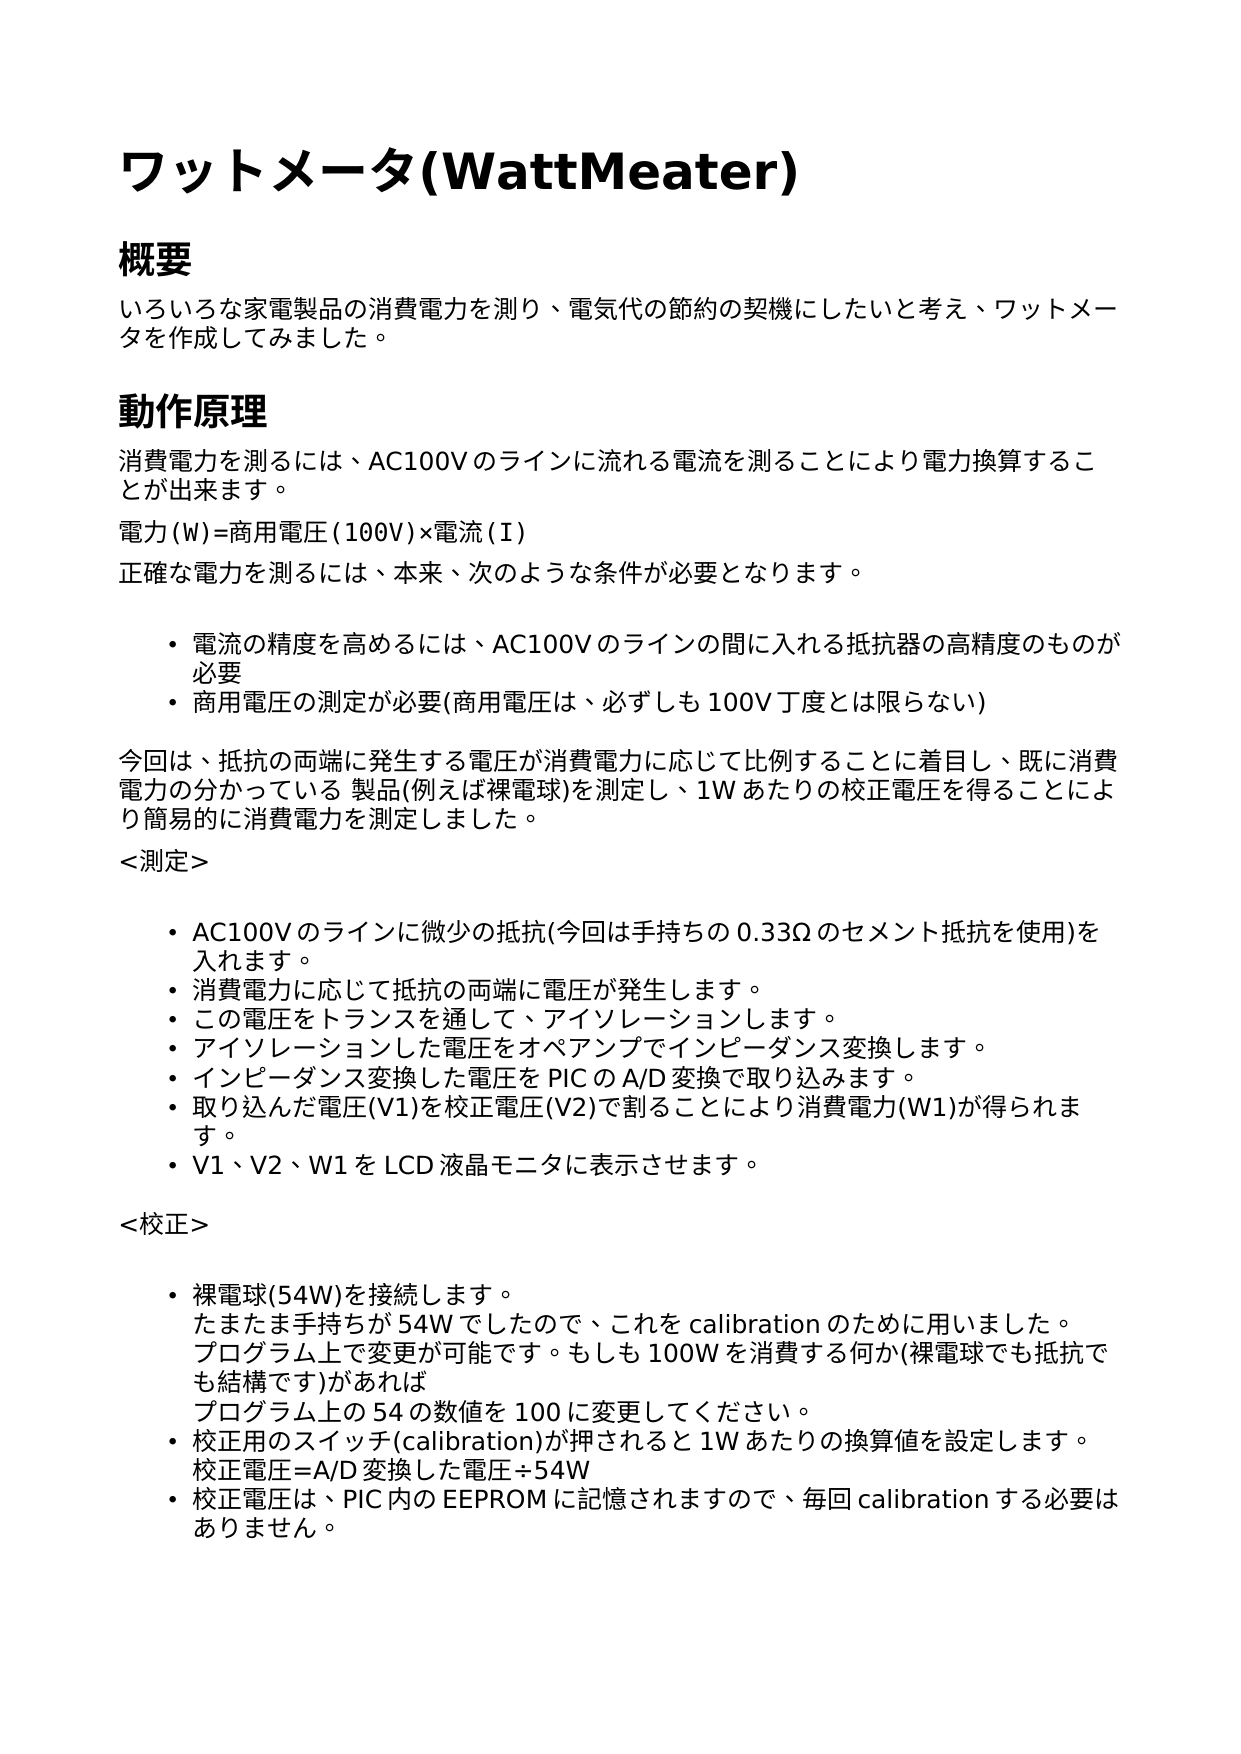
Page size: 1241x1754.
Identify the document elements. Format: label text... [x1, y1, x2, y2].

text 正確な電力を測るには、本来、次のような条件が必要となります。 [118, 559, 1122, 588]
list インピーダンス変換した電圧をPICのA/D変換で取り込みます。 [177, 1064, 1122, 1093]
text 今回は、抵抗の両端に発生する電圧が消費電力に応じて比例することに着目し、既に消費電力の分かっている 製品(例えば裸電球)を測定し、1Wあたりの校正電圧を得ることにより簡易的に消費電力を測定しました。 [118, 747, 1122, 834]
text 消費電力を測るには、AC100Vのラインに流れる電流を測ることにより電力換算することが出来ます。 [118, 447, 1122, 505]
text 電力(W)=商用電圧(100V)×電流(I) [118, 518, 1122, 547]
list 消費電力に応じて抵抗の両端に電圧が発生します。 [177, 976, 1122, 1006]
text <測定> [118, 847, 1122, 876]
subtitle ワットメータ(WattMeater) [118, 143, 1122, 201]
subtitle 動作原理 [118, 391, 1122, 434]
list 校正用のスイッチ(calibration)が押されると1Wあたりの換算値を設定します。 校正電圧=A/D変換した電圧÷54W [177, 1427, 1122, 1485]
list この電圧をトランスを通して、アイソレーションします。 [177, 1006, 1122, 1035]
list アイソレーションした電圧をオペアンプでインピーダンス変換します。 [177, 1035, 1122, 1064]
text いろいろな家電製品の消費電力を測り、電気代の節約の契機にしたいと考え、ワットメータを作成してみました。 [118, 295, 1122, 353]
list 取り込んだ電圧(V1)を校正電圧(V2)で割ることにより消費電力(W1)が得られます。 [177, 1093, 1122, 1151]
list AC100Vのラインに微少の抵抗(今回は手持ちの0.33Ωのセメント抵抗を使用)を入れます。 [177, 918, 1122, 976]
list V1、V2、W1をLCD液晶モニタに表示させます。 [177, 1151, 1122, 1181]
list 電流の精度を高めるには、AC100Vのラインの間に入れる抵抗器の高精度のものが必要 [177, 630, 1122, 688]
list 校正電圧は、PIC内のEEPROMに記憶されますので、毎回calibrationする必要はありません。 [177, 1485, 1122, 1544]
text <校正> [118, 1210, 1122, 1239]
list 裸電球(54W)を接続します。 たまたま手持ちが54Wでしたので、これをcalibrationのために用いました。 プログラム上で変更が可能です。もしも100Wを消費する何か(裸電球でも抵抗でも結構です)があれば プログラム上の54の数値を100に変更してください。 [177, 1281, 1122, 1427]
subtitle 概要 [118, 239, 1122, 282]
list 商用電圧の測定が必要(商用電圧は、必ずしも100V丁度とは限らない) [177, 688, 1122, 717]
